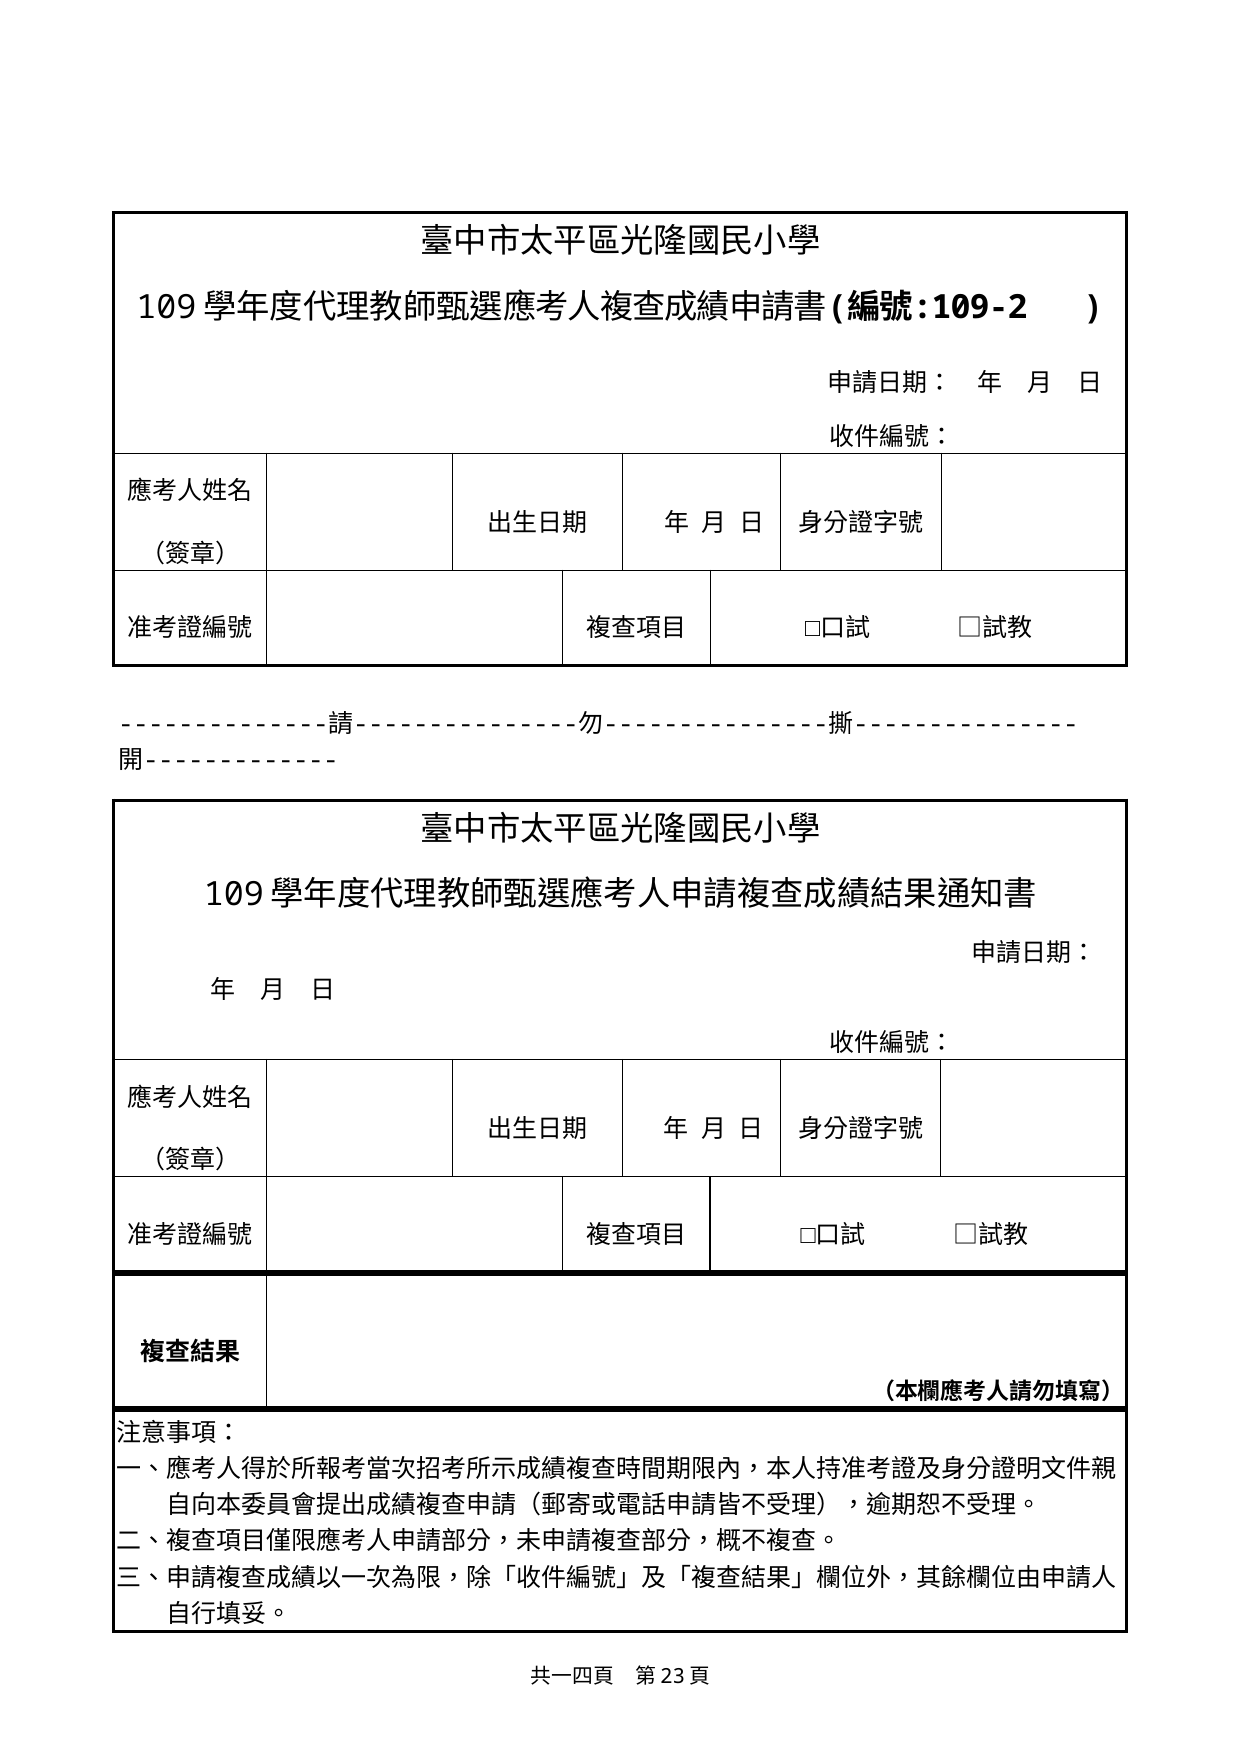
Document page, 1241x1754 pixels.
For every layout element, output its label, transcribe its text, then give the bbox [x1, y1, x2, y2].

table_cell （本欄應考人請勿填寫） [267, 1276, 1125, 1406]
table_cell [267, 454, 452, 569]
table_cell □口試 □試教 [711, 1177, 1125, 1270]
table_header 臺中市太平區光隆國民小學 109學年度代理教師甄選應考人申請複查成績結果通知書 申請日期： 年 月 日 收件編號： [115, 802, 1125, 1059]
table_cell 應考人姓名 （簽章） [115, 454, 266, 569]
table_cell 身分證字號 [781, 454, 941, 569]
table_cell 應考人姓名 （簽章） [115, 1060, 266, 1176]
table_cell [267, 1177, 562, 1270]
table_cell 出生日期 [453, 454, 622, 569]
table_cell 注意事項： 一、應考人得於所報考當次招考所示成績複查時間期限內，本人持准考證及身分證明文件親 自向本委員會提出成績複查申請（郵寄或電話申請皆不受理），逾期恕不受理。 二、複查項目僅限應考人申請部分，未申請複查部分，概不複查。 三、申請複查成績以一次為限，除「收件編號」及「複查結果」欄位外，其餘欄位由申請人自行填妥。 [115, 1412, 1125, 1629]
table_cell [942, 454, 1125, 569]
table_cell 複查項目 [563, 1177, 709, 1270]
table_cell [267, 571, 562, 664]
table_cell 年 月 日 [623, 454, 780, 569]
table_cell □口試 □試教 [711, 571, 1125, 664]
table_cell 複查項目 [563, 571, 710, 664]
table_cell 年 月 日 [623, 1060, 780, 1176]
text --------------請---------------勿---------------撕---------------開------------- [118, 703, 1122, 776]
table_header 臺中市太平區光隆國民小學 109學年度代理教師甄選應考人複查成績申請書(編號:109-2 ) 申請日期： 年 月 日 收件編號： [115, 214, 1125, 452]
table_cell 複查結果 [115, 1276, 266, 1406]
table_cell [941, 1060, 1125, 1176]
table_cell 身分證字號 [781, 1060, 940, 1176]
table_cell 准考證編號 [115, 1177, 266, 1270]
table_cell [267, 1060, 452, 1176]
table_cell 准考證編號 [115, 571, 266, 664]
table_cell 出生日期 [453, 1060, 622, 1176]
